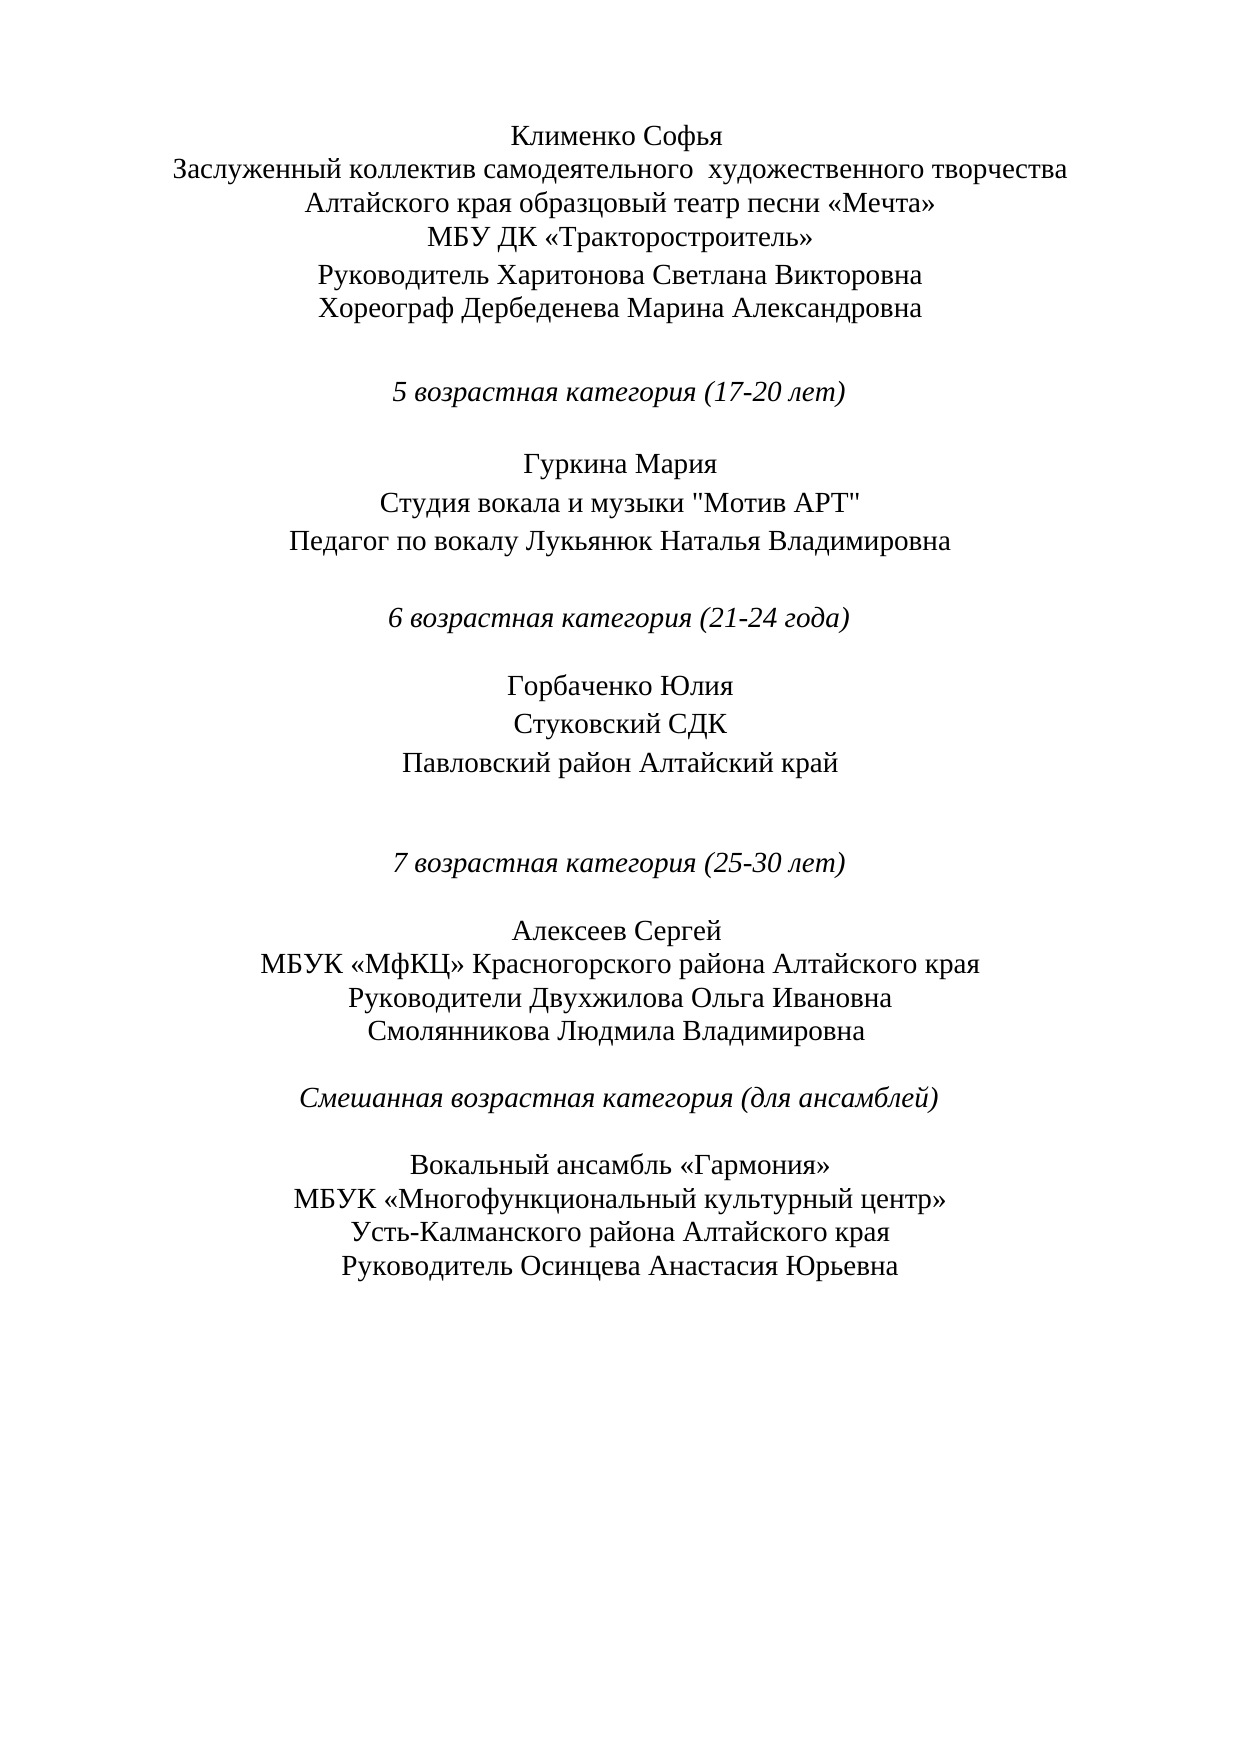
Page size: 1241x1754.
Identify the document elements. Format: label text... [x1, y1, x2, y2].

text 7 возрастная категория (25-30 лет) [118, 846, 1122, 879]
text МБУК «МфКЦ» Красногорского района Алтайского края [118, 946, 1122, 980]
text Гуркина Мария [118, 446, 1122, 480]
text Студия вокала и музыки "Мотив АРТ" [118, 485, 1122, 518]
text Горбаченко Юлия [118, 668, 1122, 701]
text Усть-Калманского района Алтайского края [118, 1214, 1122, 1248]
text Руководитель Харитонова Светлана Викторовна [118, 257, 1122, 291]
text Клименко Софья [118, 118, 1122, 152]
text МБУК «Многофункциональный культурный центр» [118, 1181, 1122, 1214]
text 5 возрастная категория (17-20 лет) [118, 374, 1122, 408]
text МБУ ДК «Тракторостроитель» [118, 219, 1122, 252]
text Руководитель Осинцева Анастасия Юрьевна [118, 1248, 1122, 1282]
text Заслуженный коллектив самодеятельного художественного творчества Алтайского края образцовый театр песни «Мечта» [118, 152, 1122, 219]
text Стуковский СДК [118, 706, 1122, 740]
text Алексеев Сергей [118, 913, 1122, 946]
text 6 возрастная категория (21-24 года) [118, 601, 1122, 634]
text Педагог по вокалу Лукьянюк Наталья Владимировна [118, 523, 1122, 557]
text Хореограф Дербеденева Марина Александровна [118, 291, 1122, 324]
text Смолянникова Людмила Владимировна [118, 1013, 1122, 1047]
text Вокальный ансамбль «Гармония» [118, 1147, 1122, 1181]
text Павловский район Алтайский край [118, 745, 1122, 778]
text Руководители Двухжилова Ольга Ивановна [118, 980, 1122, 1013]
text Смешанная возрастная категория (для ансамблей) [118, 1080, 1122, 1114]
